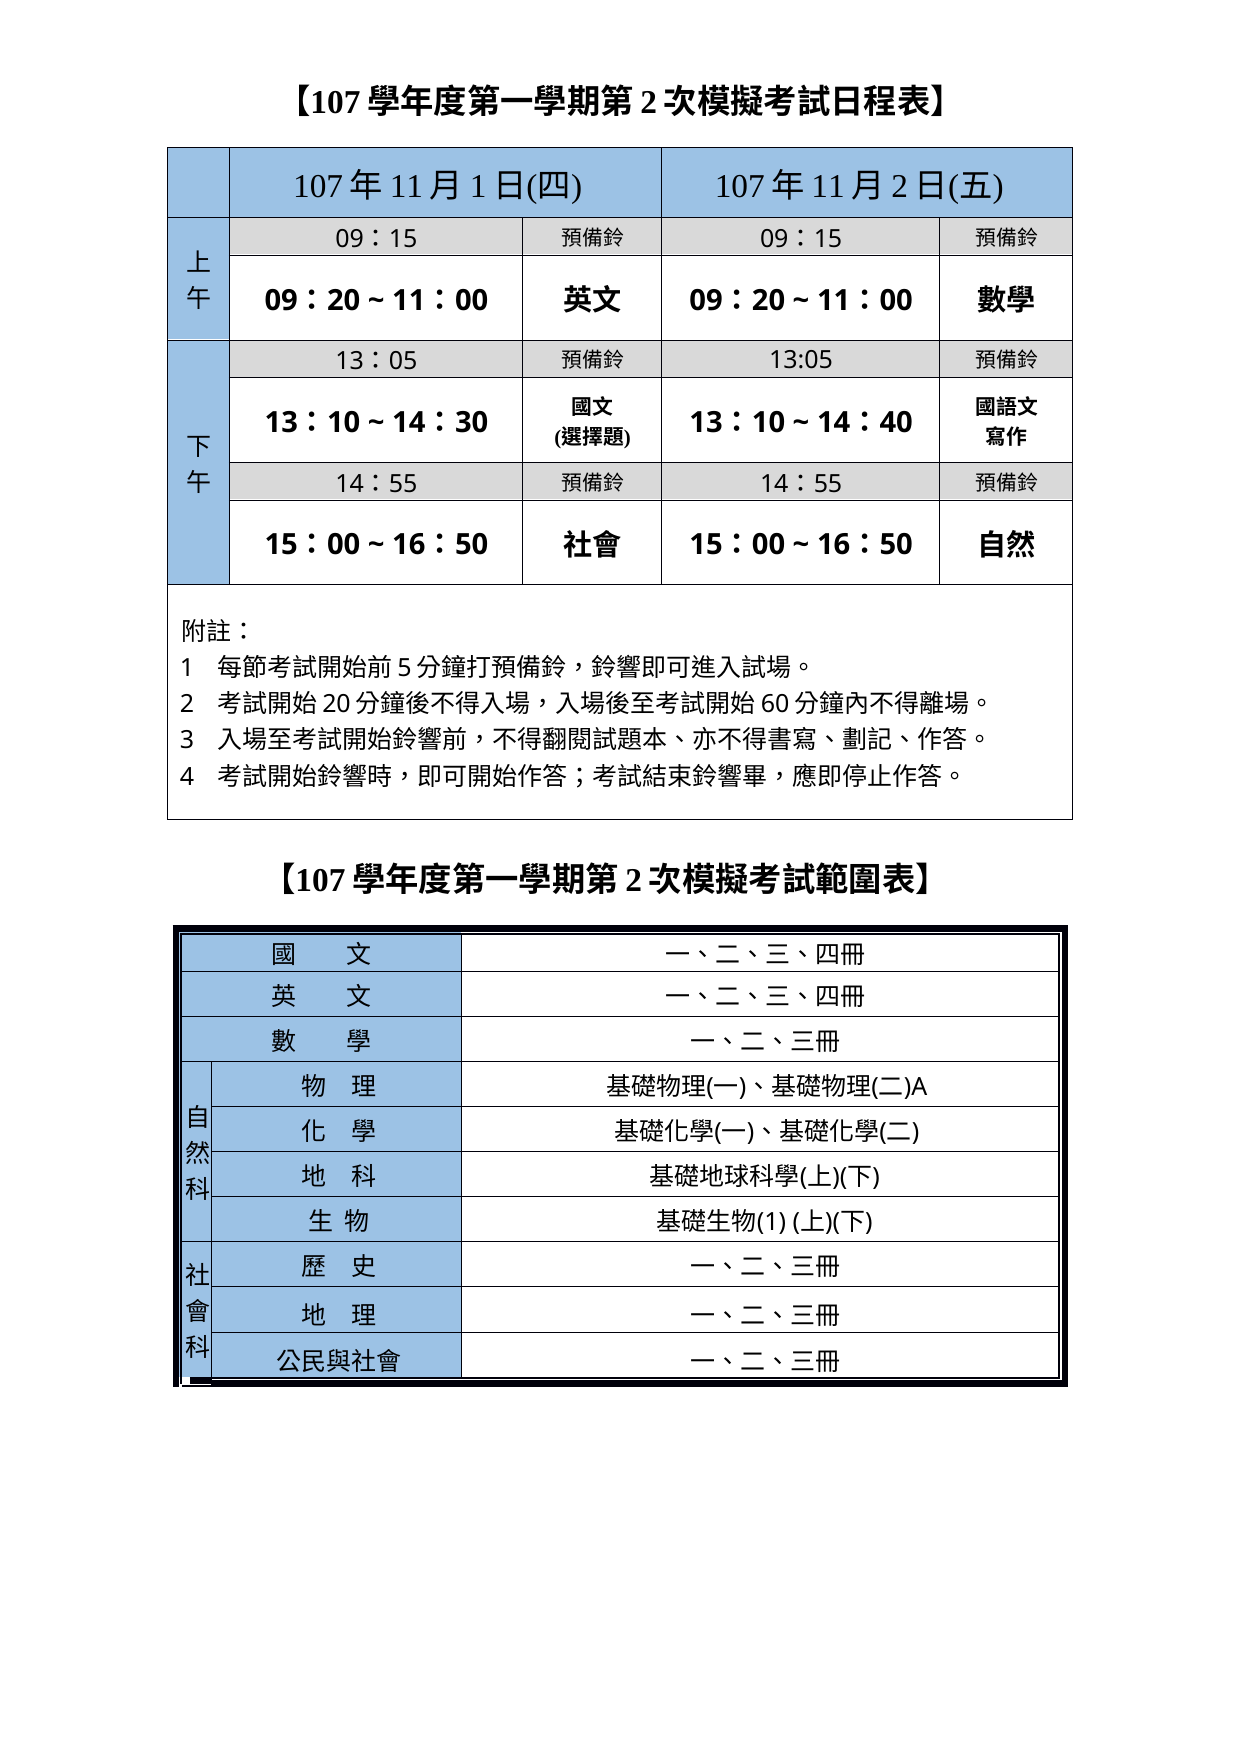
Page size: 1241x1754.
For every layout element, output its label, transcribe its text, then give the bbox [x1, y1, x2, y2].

table_header 國 文 [182, 935, 461, 971]
table_cell 預備鈴 [523, 341, 661, 377]
table_cell 一、二、三、四冊 [462, 972, 1058, 1016]
table_cell 基礎地球科學(上)(下) [462, 1152, 1058, 1196]
table_cell 預備鈴 [523, 463, 661, 499]
table_cell 基礎生物(1) (上)(下) [462, 1197, 1058, 1241]
table_cell 自然科 [182, 1062, 211, 1241]
table_header 一、二、三、四冊 [462, 935, 1058, 971]
table_header [168, 148, 229, 217]
table_cell 13：05 [230, 341, 522, 377]
table_cell 附註： 每節考試開始前5分鐘打預備鈴，鈴響即可進入試場。 考試開始20分鐘後不得入場，入場後至考試開始60分鐘內不得離場。 入場至考試開始鈴響前，不得翻閱試題本、亦不得書寫、劃記、作答。 考試開始鈴響時，即可開始作答；考試結束鈴響畢，應即停止作答。 [168, 585, 1072, 818]
table_cell 下午 [168, 341, 229, 584]
table_cell 一、二、三冊 [462, 1017, 1058, 1061]
table_cell 一、二、三冊 [462, 1333, 1058, 1377]
table_cell 一、二、三冊 [462, 1242, 1058, 1286]
table_cell 預備鈴 [940, 341, 1072, 377]
table_cell 一、二、三冊 [462, 1287, 1058, 1332]
table_header 107年11月2日(五) [662, 148, 1072, 217]
table_cell 國語文 寫作 [940, 378, 1072, 462]
table_cell 上午 [168, 218, 229, 339]
table_cell 英文 [523, 256, 661, 339]
list 【107學年度第一學期第2次模擬考試日程表】 [75, 75, 1165, 123]
table_cell 預備鈴 [940, 218, 1072, 254]
table_cell 英 文 [182, 972, 461, 1016]
table_cell 預備鈴 [523, 218, 661, 254]
table_cell 國文 (選擇題) [523, 378, 661, 462]
table_cell 數 學 [182, 1017, 461, 1061]
table_cell 地 科 [212, 1152, 461, 1196]
table_cell 基礎物理(一)、基礎物理(二)A [462, 1062, 1058, 1106]
table_cell 地 理 [212, 1287, 461, 1332]
table_cell 09：20 ~ 11：00 [230, 256, 522, 339]
table_cell 數學 [940, 256, 1072, 339]
table_header 107年11月1日(四) [230, 148, 661, 217]
table_cell 公民與社會 [212, 1333, 461, 1377]
table_cell 社會 [523, 501, 661, 584]
table_cell 物 理 [212, 1062, 461, 1106]
table_cell 15：00 ~ 16：50 [230, 501, 522, 584]
table_cell 14：55 [230, 463, 522, 499]
table_cell 基礎化學(一)、基礎化學(二) [462, 1107, 1058, 1151]
table_cell 15：00 ~ 16：50 [662, 501, 939, 584]
table_cell 14：55 [662, 463, 939, 499]
table_cell 09：20 ~ 11：00 [662, 256, 939, 339]
table_cell 化 學 [212, 1107, 461, 1151]
table_cell 13：10 ~ 14：30 [230, 378, 522, 462]
table_cell 歷 史 [212, 1242, 461, 1286]
table_cell 13:05 [662, 341, 939, 377]
table_cell 社會科 [182, 1242, 211, 1377]
table_cell 13：10 ~ 14：40 [662, 378, 939, 462]
table_cell 自然 [940, 501, 1072, 584]
table_cell 預備鈴 [940, 463, 1072, 499]
table_cell 09：15 [662, 218, 939, 254]
table_cell 生 物 [212, 1197, 461, 1241]
table_cell 09：15 [230, 218, 522, 254]
list 【107學年度第一學期第2次模擬考試範圍表】 [45, 853, 1165, 901]
